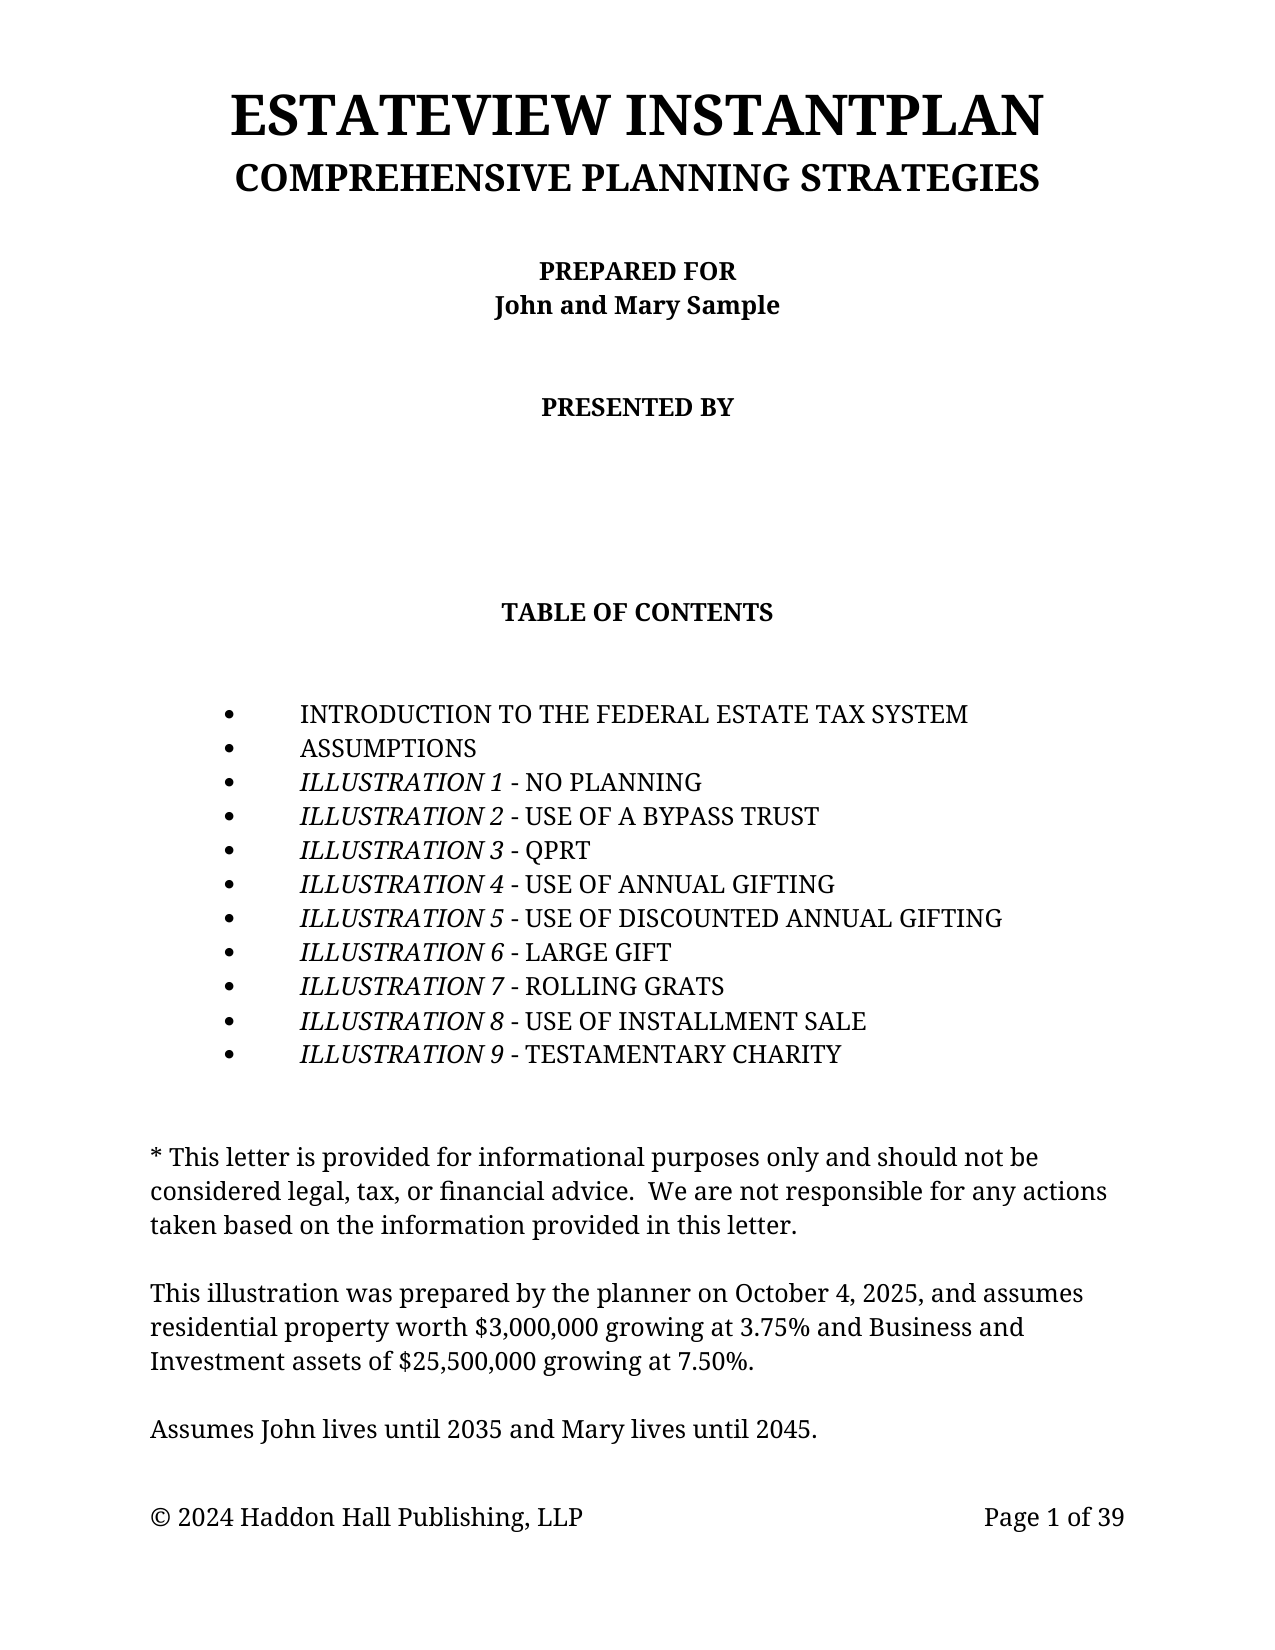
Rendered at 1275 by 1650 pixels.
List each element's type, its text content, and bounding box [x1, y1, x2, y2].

list ILLUSTRATION 5 - USE OF DISCOUNTED ANNUAL GIFTING [225, 901, 1125, 935]
text * This letter is provided for informational purposes only and should not be considered legal, tax, or financial advice. We are not responsible for any actions taken based on the information provided in this letter. [150, 1139, 1125, 1276]
text COMPREHENSIVE PLANNING STRATEGIES [150, 152, 1125, 254]
list ILLUSTRATION 6 - LARGE GIFT [225, 935, 1125, 969]
list ILLUSTRATION 1 - NO PLANNING [225, 765, 1125, 799]
list ILLUSTRATION 4 - USE OF ANNUAL GIFTING [225, 867, 1125, 901]
list ILLUSTRATION 3 - QPRT [225, 833, 1125, 867]
text ESTATEVIEW INSTANTPLAN [150, 75, 1125, 152]
text Assumes John lives until 2035 and Mary lives until 2045. [150, 1412, 1125, 1480]
text PREPARED FOR John and Mary Sample [150, 254, 1125, 390]
list ILLUSTRATION 7 - ROLLING GRATS [225, 969, 1125, 1003]
list ILLUSTRATION 8 - USE OF INSTALLMENT SALE [225, 1003, 1125, 1037]
list ILLUSTRATION 9 - TESTAMENTARY CHARITY [225, 1037, 1125, 1139]
list INTRODUCTION TO THE FEDERAL ESTATE TAX SYSTEM [225, 697, 1125, 731]
list ASSUMPTIONS [225, 731, 1125, 765]
list ILLUSTRATION 2 - USE OF A BYPASS TRUST [225, 799, 1125, 833]
text This illustration was prepared by the planner on October 4, 2025, and assumes residential property worth $3,000,000 growing at 3.75% and Business and Investment assets of $25,500,000 growing at 7.50%. [150, 1276, 1125, 1412]
text PRESENTED BY TABLE OF CONTENTS [150, 390, 1125, 697]
